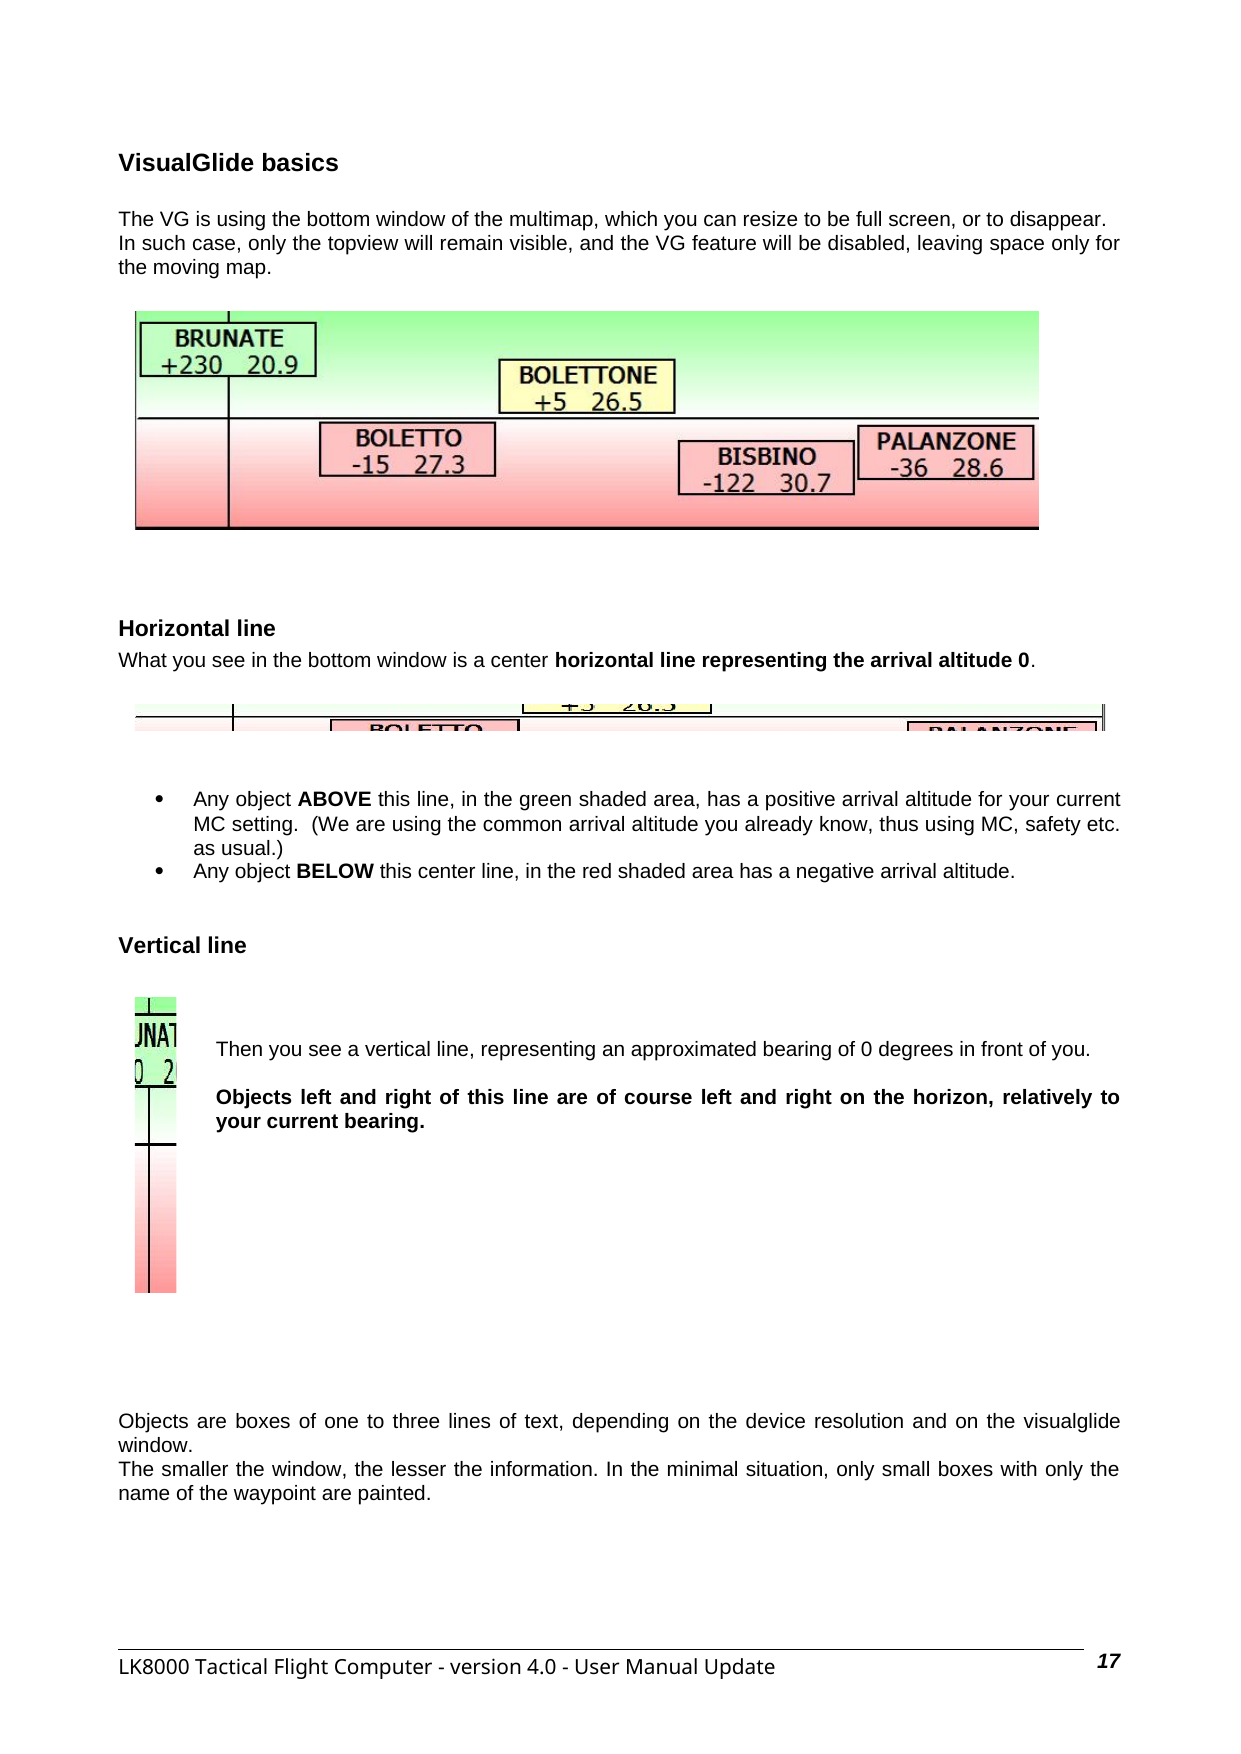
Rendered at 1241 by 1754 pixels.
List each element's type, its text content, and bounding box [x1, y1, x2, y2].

text The VG is using the bottom window of the multimap, which you can resize to be full screen, or to disappear. [118, 207, 1122, 231]
subtitle VisualGlide basics [118, 148, 1122, 176]
picture [134, 311, 1039, 530]
picture [134, 704, 1106, 731]
subtitle Vertical line [118, 932, 1122, 959]
list Any object ABOVE this line, in the green shaded area, has a positive arrival altitude for your current MC setting. (We are using the common arrival altitude you already know, thus using MC, safety etc. as usual.) [156, 787, 1122, 859]
picture [134, 997, 177, 1293]
text What you see in the bottom window is a center horizontal line representing the arrival altitude 0. [118, 648, 1122, 672]
text The smaller the window, the lesser the information. In the minimal situation, only small boxes with only the name of the waypoint are painted. [118, 1457, 1122, 1505]
table_header [107, 989, 204, 1337]
list Any object BELOW this center line, in the red shaded area has a negative arrival altitude. [156, 859, 1122, 883]
table_header Then you see a vertical line, representing an approximated bearing of 0 degrees in front of you. Objects left and right of this line are of course left and right on the horizon, relatively to your current bearing. [204, 989, 1133, 1337]
text In such case, only the topview will remain visible, and the VG feature will be disabled, leaving space only for the moving map. [118, 231, 1122, 278]
text Objects are boxes of one to three lines of text, depending on the device resolution and on the visualglide window. [118, 1409, 1122, 1457]
subtitle Horizontal line [118, 615, 1122, 641]
